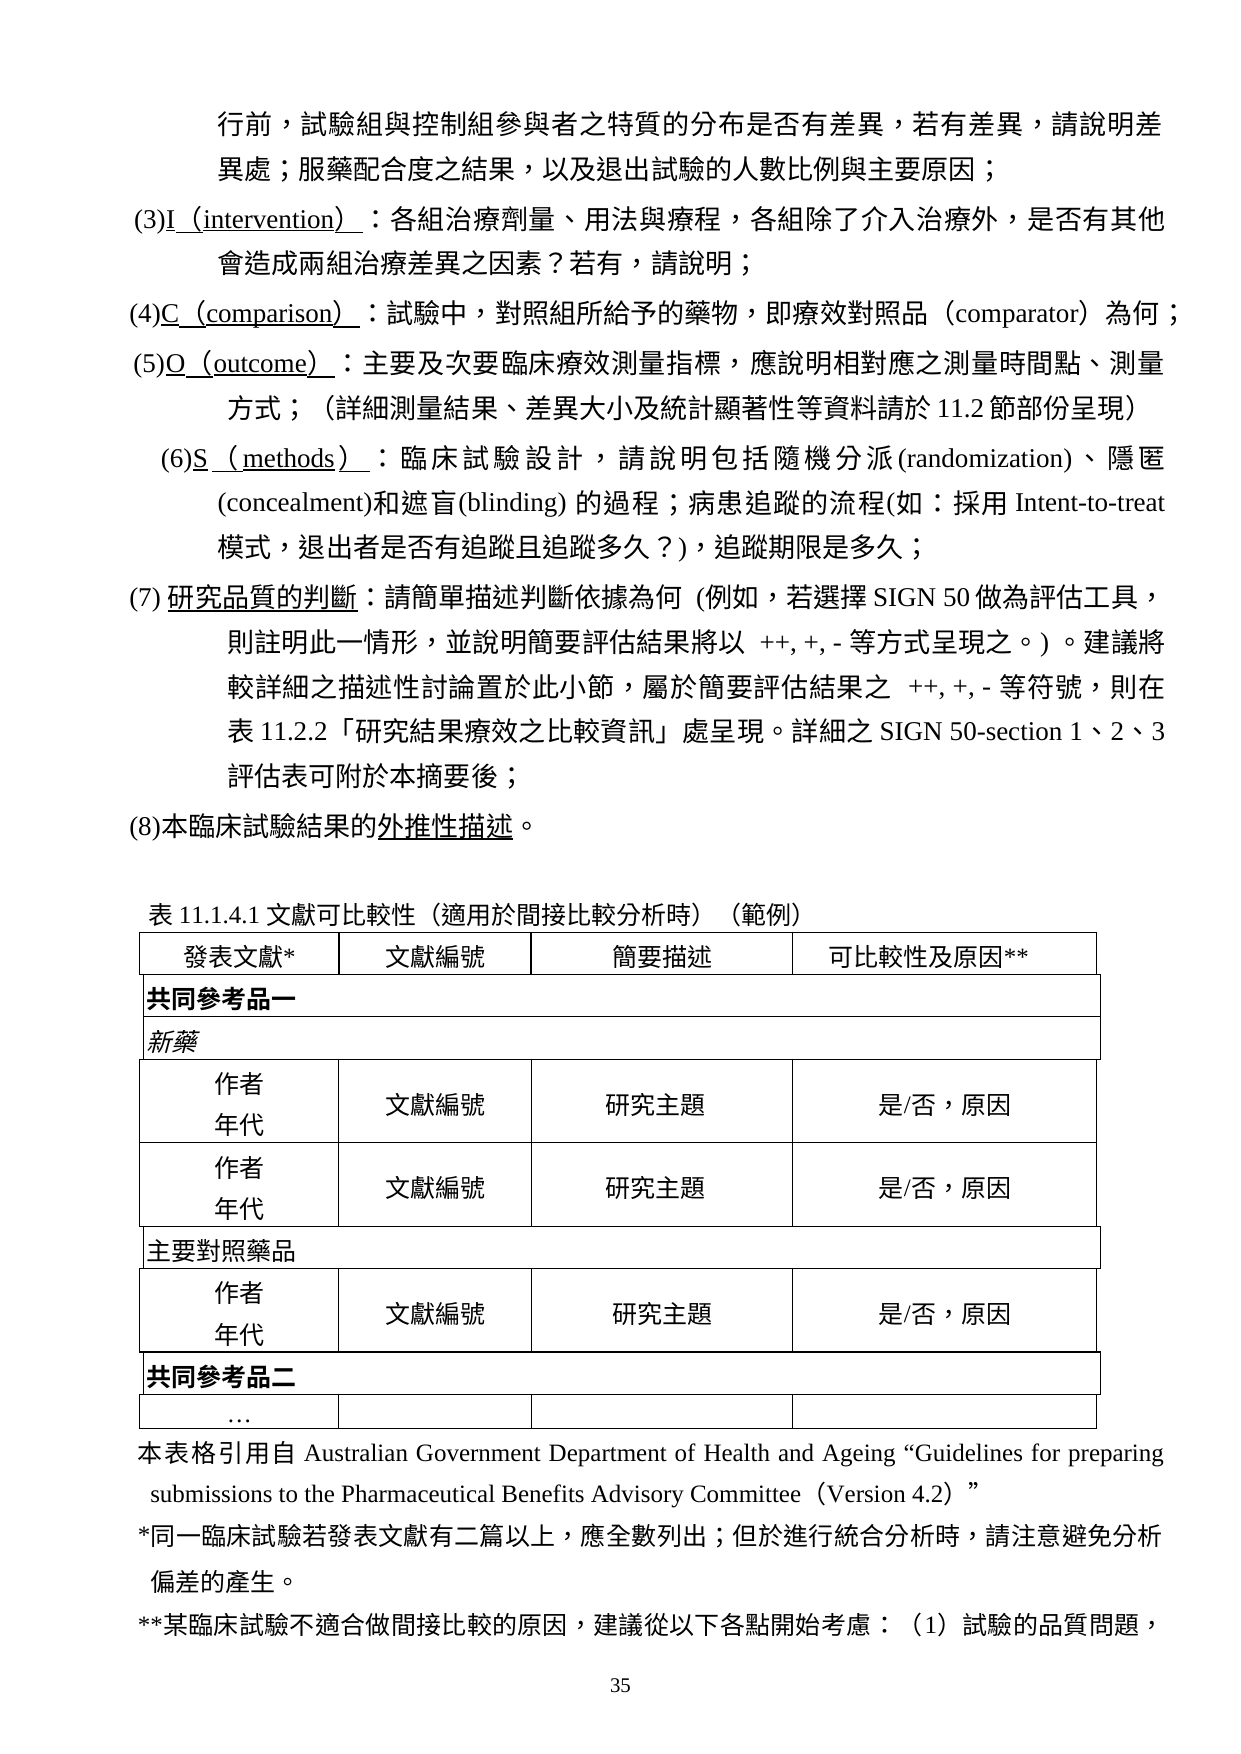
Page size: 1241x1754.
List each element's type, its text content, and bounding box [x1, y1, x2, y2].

table_cell [793, 1395, 1096, 1427]
table_cell 新藥 [144, 1017, 1100, 1058]
text (5)O（outcome）：主要及次要臨床療效測量指標，應說明相對應之測量時間點、測量方式；（詳細測量結果、差異大小及統計顯著性等資料請於11.2節部份呈現） [75, 337, 1165, 426]
text (4)C（comparison）：試驗中，對照組所給予的藥物，即療效對照品（comparator）為何； [75, 287, 1165, 332]
table_header 文獻編號 [340, 933, 530, 974]
table_header 可比較性及原因** [793, 933, 1096, 974]
table_cell [532, 1395, 792, 1427]
table_cell [1097, 1269, 1101, 1351]
table_cell 共同參考品二 [144, 1353, 1100, 1394]
text 行前，試驗組與控制組參與者之特質的分布是否有差異，若有差異，請說明差異處；服藥配合度之結果，以及退出試驗的人數比例與主要原因； [75, 98, 1165, 187]
table_cell 作者 年代 [140, 1143, 338, 1226]
text (6)S（methods）：臨床試驗設計，請說明包括隨機分派(randomization)、隱匿(concealment)和遮盲(blinding) 的過程；病患追蹤的流程(如：採用Intent-to-treat模式，退出者是否有追蹤且追蹤多久？)，追蹤期限是多久； [75, 431, 1165, 566]
table_cell [339, 1395, 531, 1427]
text (7) 研究品質的判斷：請簡單描述判斷依據為何 (例如，若選擇SIGN 50做為評估工具，則註明此一情形，並說明簡要評估結果將以 ++, +, - 等方式呈現之。) 。建議將較詳細之描述性討論置於此小節，屬於簡要評估結果之 ++, +, - 等符號，則在表11.2.2「研究結果療效之比較資訊」處呈現。詳細之SIGN 50-section 1、2、3評估表可附於本摘要後； [75, 571, 1165, 794]
table_header [1097, 932, 1101, 974]
table_header 發表文獻* [140, 933, 338, 974]
text **某臨床試驗不適合做間接比較的原因，建議從以下各點開始考慮：（1）試驗的品質問題， [138, 1600, 1165, 1642]
table_cell 作者 年代 [140, 1269, 338, 1351]
table_header 簡要描述 [532, 933, 792, 974]
table_cell [1097, 1142, 1101, 1226]
table_cell 主要對照藥品 [144, 1227, 1100, 1268]
table_cell 研究主題 [532, 1060, 792, 1142]
table_cell 是/否，原因 [793, 1143, 1096, 1226]
table_cell 文獻編號 [339, 1143, 531, 1226]
table_cell 研究主題 [532, 1269, 792, 1351]
text *同一臨床試驗若發表文獻有二篇以上，應全數列出；但於進行統合分析時，請注意避免分析偏差的產生。 [138, 1511, 1165, 1600]
table_cell 是/否，原因 [793, 1060, 1096, 1142]
table_cell 作者 年代 [140, 1060, 338, 1142]
table_cell [1097, 1395, 1101, 1427]
table_cell 共同參考品一 [144, 975, 1100, 1016]
table_cell 文獻編號 [339, 1269, 531, 1351]
text 表11.1.4.1 文獻可比較性（適用於間接比較分析時）（範例） [149, 869, 1165, 932]
text 本表格引用自Australian Government Department of Health and Ageing “Guidelines for preparing submissions to the Pharmaceutical Benefits Advisory Committee（Version 4.2）” [138, 1428, 1165, 1511]
table_cell [1097, 1060, 1101, 1142]
table_cell … [140, 1395, 338, 1427]
table_cell 是/否，原因 [793, 1269, 1096, 1351]
table_cell 研究主題 [532, 1143, 792, 1226]
text (8)本臨床試驗結果的外推性描述。 [75, 799, 1165, 844]
table_cell 文獻編號 [339, 1060, 531, 1142]
text (3)I（intervention）：各組治療劑量、用法與療程，各組除了介入治療外，是否有其他會造成兩組治療差異之因素？若有，請說明； [75, 192, 1165, 282]
